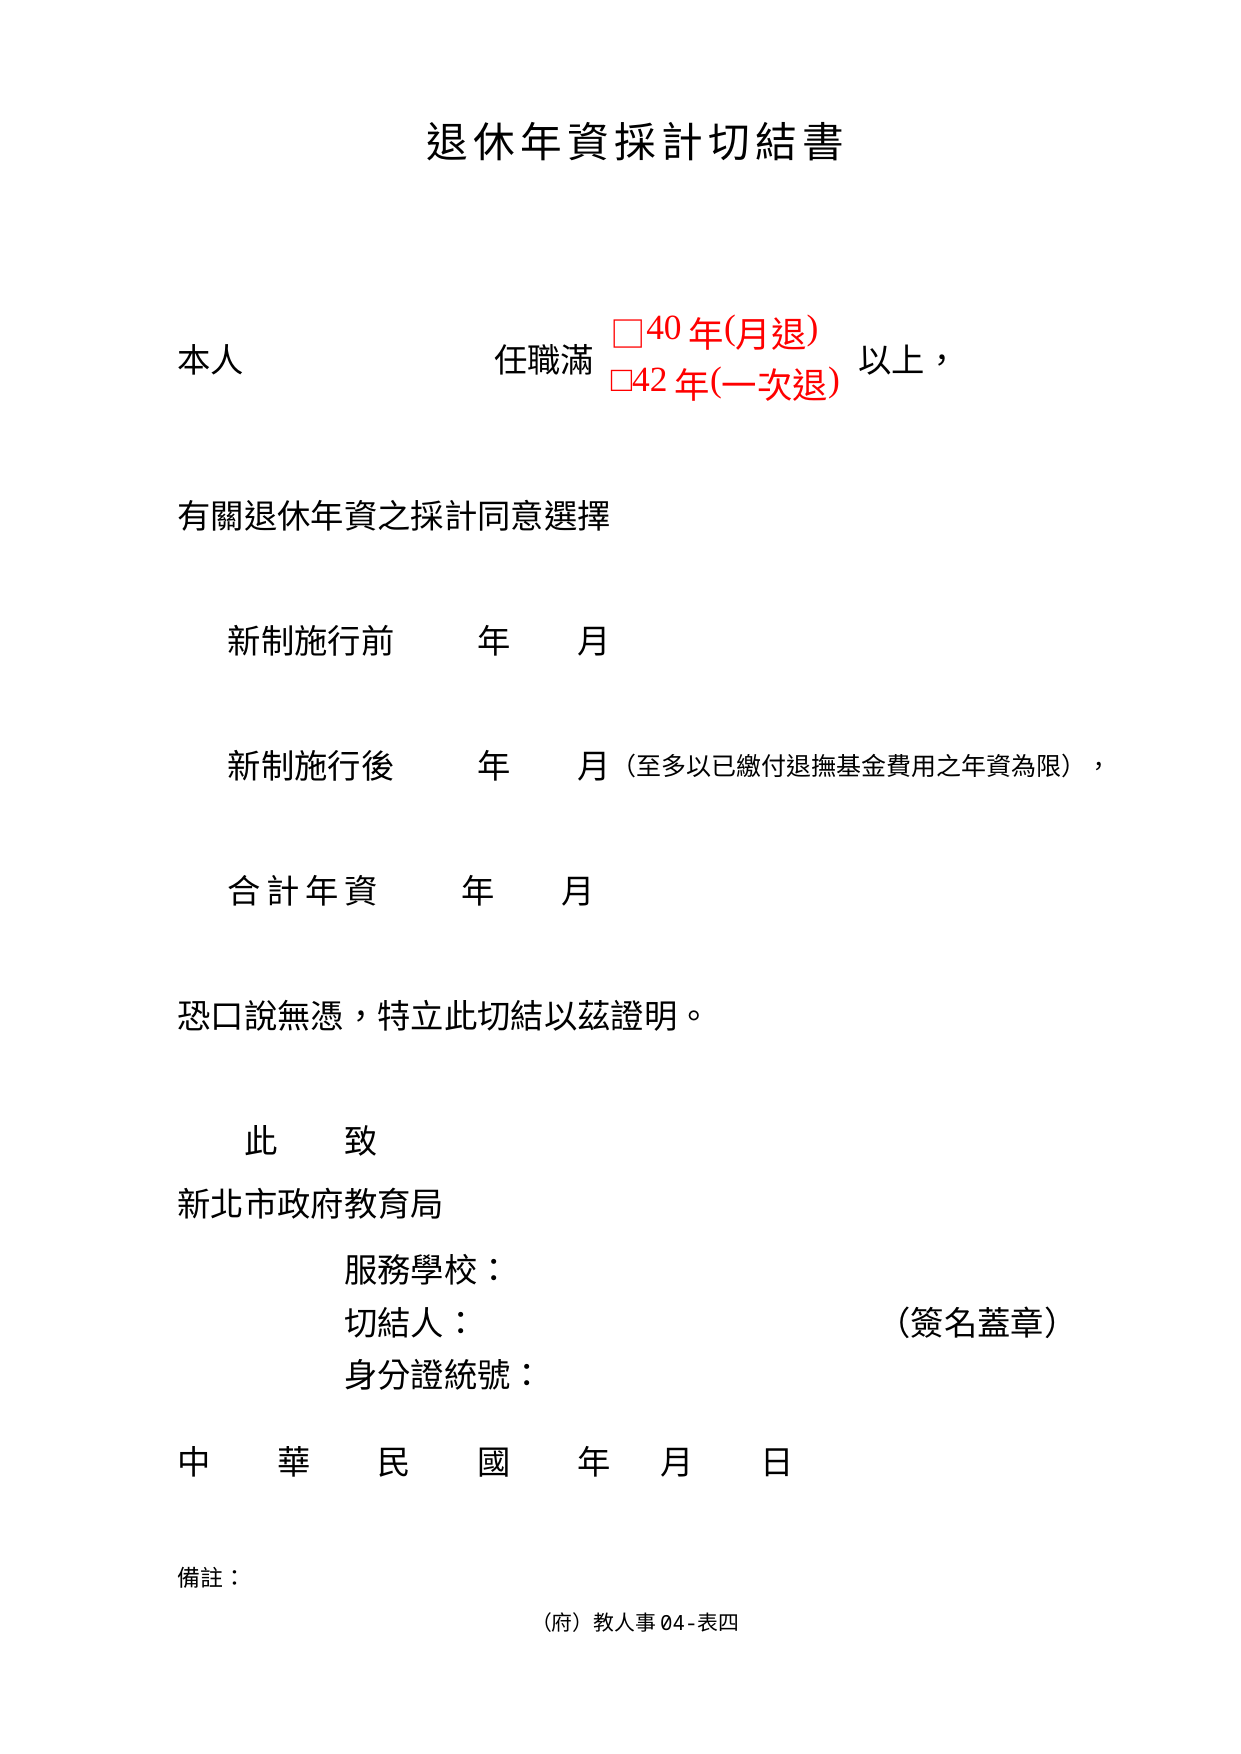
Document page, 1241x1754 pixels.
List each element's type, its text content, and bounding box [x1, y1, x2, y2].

text 新制施行前 年 月 [177, 597, 1092, 660]
text 新制施行後 年 月（至多以已繳付退撫基金費用之年資為限）， [177, 722, 1092, 785]
text 恐口說無憑，特立此切結以茲證明。 [177, 972, 1092, 1035]
text 備註： [177, 1535, 1092, 1597]
text 本人 任職滿 □40年(月退) □42年(一次退) 以上， [177, 285, 1092, 410]
text 新北市政府教育局 [177, 1160, 1092, 1222]
text 中 華 民 國 年 月 日 [177, 1436, 1092, 1484]
text 合計年資 年 月 [177, 847, 1092, 910]
text 切結人： （簽名蓋章） [177, 1293, 1092, 1345]
text 此 致 [177, 1097, 1092, 1160]
text 退休年資採計切結書 [177, 97, 1092, 160]
text 身分證統號： [177, 1345, 1092, 1397]
text 有關退休年資之採計同意選擇 [177, 472, 1092, 535]
text 服務學校： [177, 1241, 1092, 1293]
